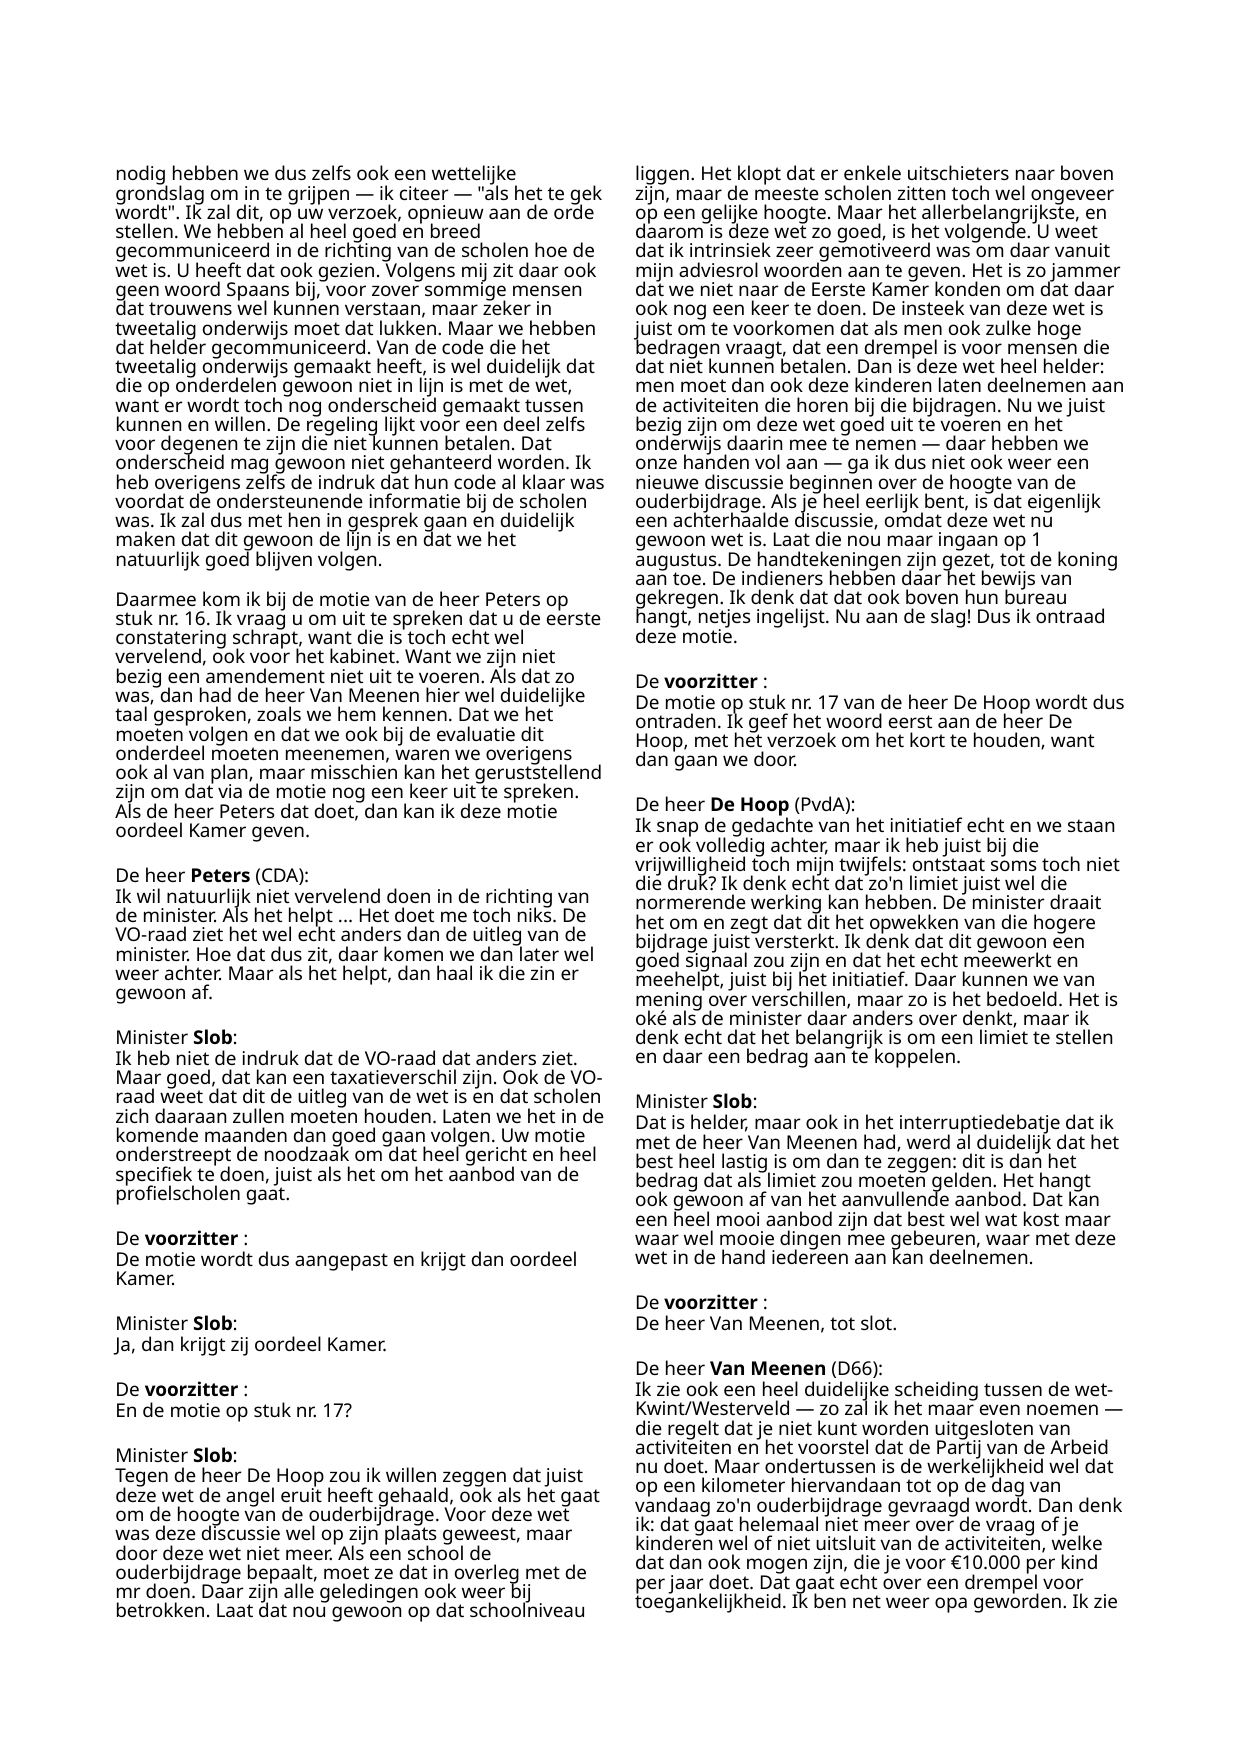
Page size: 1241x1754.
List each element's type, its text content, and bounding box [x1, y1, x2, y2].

text De heer Peters (CDA): [115, 862, 605, 888]
text De voorzitter : [115, 1225, 605, 1251]
text liggen. Het klopt dat er enkele uitschieters naar boven zijn, maar de meeste scholen zitten toch wel ongeveer op een gelijke hoogte. Maar het allerbelangrijkste, en daarom is deze wet zo goed, is het volgende. U weet dat ik intrinsiek zeer gemotiveerd was om daar vanuit mijn adviesrol woorden aan te geven. Het is zo jammer dat we niet naar de Eerste Kamer konden om dat daar ook nog een keer te doen. De insteek van deze wet is juist om te voorkomen dat als men ook zulke hoge bedragen vraagt, dat een drempel is voor mensen die dat niet kunnen betalen. Dan is deze wet heel helder: men moet dan ook deze kinderen laten deelnemen aan de activiteiten die horen bij die bijdragen. Nu we juist bezig zijn om deze wet goed uit te voeren en het onderwijs daarin mee te nemen — daar hebben we onze handen vol aan — ga ik dus niet ook weer een nieuwe discussie beginnen over de hoogte van de ouderbijdrage. Als je heel eerlijk bent, is dat eigenlijk een achterhaalde discussie, omdat deze wet nu gewoon wet is. Laat die nou maar ingaan op 1 augustus. De handtekeningen zijn gezet, tot de koning aan toe. De indieners hebben daar het bewijs van gekregen. Ik denk dat dat ook boven hun bureau hangt, netjes ingelijst. Nu aan de slag! Dus ik ontraad deze motie. [635, 165, 1125, 647]
text Tegen de heer De Hoop zou ik willen zeggen dat juist deze wet de angel eruit heeft gehaald, ook als het gaat om de hoogte van de ouderbijdrage. Voor deze wet was deze discussie wel op zijn plaats geweest, maar door deze wet niet meer. Als een school de ouderbijdrage bepaalt, moet ze dat in overleg met de mr doen. Daar zijn alle geledingen ook weer bij betrokken. Laat dat nou gewoon op dat schoolniveau [115, 1467, 605, 1622]
text De voorzitter : [635, 668, 1125, 694]
text Ik snap de gedachte van het initiatief echt en we staan er ook volledig achter, maar ik heb juist bij die vrijwilligheid toch mijn twijfels: ontstaat soms toch niet die druk? Ik denk echt dat zo'n limiet juist wel die normerende werking kan hebben. De minister draait het om en zegt dat dit het opwekken van die hogere bijdrage juist versterkt. Ik denk dat dit gewoon een goed signaal zou zijn en dat het echt meewerkt en meehelpt, juist bij het initiatief. Daar kunnen we van mening over verschillen, maar zo is het bedoeld. Het is oké als de minister daar anders over denkt, maar ik denk echt dat het belangrijk is om een limiet te stellen en daar een bedrag aan te koppelen. [635, 817, 1125, 1068]
text Ik zie ook een heel duidelijke scheiding tussen de wet-Kwint/Westerveld — zo zal ik het maar even noemen — die regelt dat je niet kunt worden uitgesloten van activiteiten en het voorstel dat de Partij van de Arbeid nu doet. Maar ondertussen is de werkelijkheid wel dat op een kilometer hiervandaan tot op de dag van vandaag zo'n ouderbijdrage gevraagd wordt. Dan denk ik: dat gaat helemaal niet meer over de vraag of je kinderen wel of niet uitsluit van de activiteiten, welke dat dan ook mogen zijn, die je voor €10.000 per kind per jaar doet. Dat gaat echt over een drempel voor toegankelijkheid. Ik ben net weer opa geworden. Ik zie [635, 1381, 1125, 1612]
text Ik heb niet de indruk dat de VO-raad dat anders ziet. Maar goed, dat kan een taxatieverschil zijn. Ook de VO-raad weet dat dit de uitleg van de wet is en dat scholen zich daaraan zullen moeten houden. Laten we het in de komende maanden dan goed gaan volgen. Uw motie onderstreept de noodzaak om dat heel gericht en heel specifiek te doen, juist als het om het aanbod van de profielscholen gaat. [115, 1050, 605, 1204]
text De heer Van Meenen, tot slot. [635, 1315, 1125, 1334]
text De heer De Hoop (PvdA): [635, 792, 1125, 817]
text Minister Slob: [115, 1024, 605, 1050]
text De heer Van Meenen (D66): [635, 1355, 1125, 1381]
text Ja, dan krijgt zij oordeel Kamer. [115, 1336, 605, 1355]
text Minister Slob: [115, 1442, 605, 1467]
text De motie wordt dus aangepast en krijgt dan oordeel Kamer. [115, 1251, 605, 1289]
text Daarmee kom ik bij de motie van de heer Peters op stuk nr. 16. Ik vraag u om uit te spreken dat u de eerste constatering schrapt, want die is toch echt wel vervelend, ook voor het kabinet. Want we zijn niet bezig een amendement niet uit te voeren. Als dat zo was, dan had de heer Van Meenen hier wel duidelijke taal gesproken, zoals we hem kennen. Dat we het moeten volgen en dat we ook bij de evaluatie dit onderdeel moeten meenemen, waren we overigens ook al van plan, maar misschien kan het geruststellend zijn om dat via de motie nog een keer uit te spreken. Als de heer Peters dat doet, dan kan ik deze motie oordeel Kamer geven. [115, 591, 605, 841]
text De motie op stuk nr. 17 van de heer De Hoop wordt dus ontraden. Ik geef het woord eerst aan de heer De Hoop, met het verzoek om het kort te houden, want dan gaan we door. [635, 694, 1125, 771]
text nodig hebben we dus zelfs ook een wettelijke grondslag om in te grijpen — ik citeer — "als het te gek wordt". Ik zal dit, op uw verzoek, opnieuw aan de orde stellen. We hebben al heel goed en breed gecommuniceerd in de richting van de scholen hoe de wet is. U heeft dat ook gezien. Volgens mij zit daar ook geen woord Spaans bij, voor zover sommige mensen dat trouwens wel kunnen verstaan, maar zeker in tweetalig onderwijs moet dat lukken. Maar we hebben dat helder gecommuniceerd. Van de code die het tweetalig onderwijs gemaakt heeft, is wel duidelijk dat die op onderdelen gewoon niet in lijn is met de wet, want er wordt toch nog onderscheid gemaakt tussen kunnen en willen. De regeling lijkt voor een deel zelfs voor degenen te zijn die niet kunnen betalen. Dat onderscheid mag gewoon niet gehanteerd worden. Ik heb overigens zelfs de indruk dat hun code al klaar was voordat de ondersteunende informatie bij de scholen was. Ik zal dus met hen in gesprek gaan en duidelijk maken dat dit gewoon de lijn is en dat we het natuurlijk goed blijven volgen. [115, 165, 605, 570]
text Minister Slob: [635, 1089, 1125, 1114]
text En de motie op stuk nr. 17? [115, 1402, 605, 1421]
text De voorzitter : [635, 1289, 1125, 1315]
text Dat is helder, maar ook in het interruptiedebatje dat ik met de heer Van Meenen had, werd al duidelijk dat het best heel lastig is om dan te zeggen: dit is dan het bedrag dat als limiet zou moeten gelden. Het hangt ook gewoon af van het aanvullende aanbod. Dat kan een heel mooi aanbod zijn dat best wel wat kost maar waar wel mooie dingen mee gebeuren, waar met deze wet in de hand iedereen aan kan deelnemen. [635, 1114, 1125, 1268]
text Minister Slob: [115, 1310, 605, 1336]
text De voorzitter : [115, 1376, 605, 1402]
text Ik wil natuurlijk niet vervelend doen in de richting van de minister. Als het helpt ... Het doet me toch niks. De VO-raad ziet het wel echt anders dan de uitleg van de minister. Hoe dat dus zit, daar komen we dan later wel weer achter. Maar als het helpt, dan haal ik die zin er gewoon af. [115, 888, 605, 1003]
